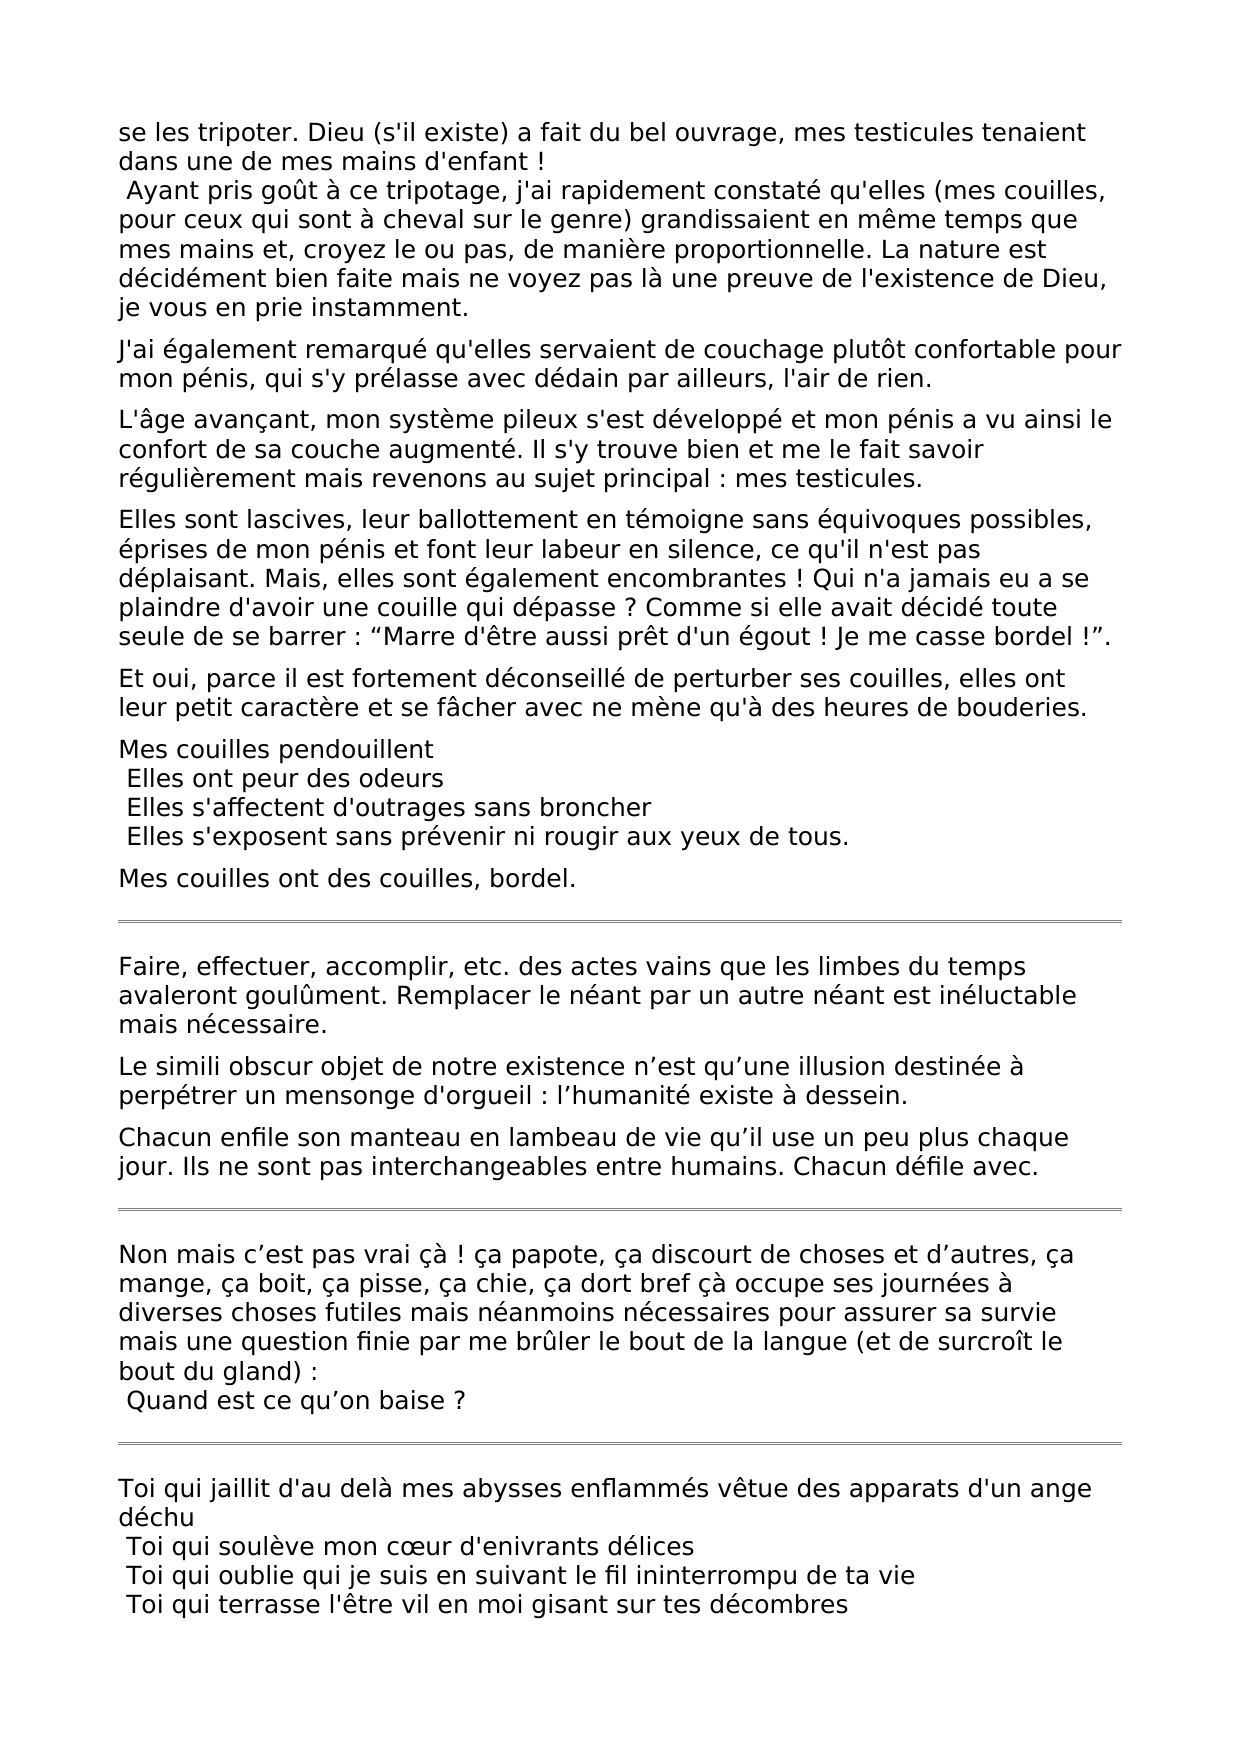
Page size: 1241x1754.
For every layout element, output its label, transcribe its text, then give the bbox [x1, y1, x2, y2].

text L'âge avançant, mon système pileux s'est développé et mon pénis a vu ainsi le confort de sa couche augmenté. Il s'y trouve bien et me le fait savoir régulièrement mais revenons au sujet principal : mes testicules. [118, 406, 1122, 493]
text Faire, effectuer, accomplir, etc. des actes vains que les limbes du temps avaleront goulûment. Remplacer le néant par un autre néant est inéluctable mais nécessaire. [118, 952, 1122, 1039]
text Le simili obscur objet de notre existence n’est qu’une illusion destinée à perpétrer un mensonge d'orgueil : l’humanité existe à dessein. [118, 1052, 1122, 1110]
text Elles sont lascives, leur ballottement en témoigne sans équivoques possibles, éprises de mon pénis et font leur labeur en silence, ce qu'il n'est pas déplaisant. Mais, elles sont également encombrantes ! Qui n'a jamais eu a se plaindre d'avoir une couille qui dépasse ? Comme si elle avait décidé toute seule de se barrer : “Marre d'être aussi prêt d'un égout ! Je me casse bordel !”. [118, 506, 1122, 651]
text se les tripoter. Dieu (s'il existe) a fait du bel ouvrage, mes testicules tenaient dans une de mes mains d'enfant ! Ayant pris goût à ce tripotage, j'ai rapidement constaté qu'elles (mes couilles, pour ceux qui sont à cheval sur le genre) grandissaient en même temps que mes mains et, croyez le ou pas, de manière proportionnelle. La nature est décidément bien faite mais ne voyez pas là une preuve de l'existence de Dieu, je vous en prie instamment. [118, 118, 1122, 322]
text Mes couilles pendouillent Elles ont peur des odeurs Elles s'affectent d'outrages sans broncher Elles s'exposent sans prévenir ni rougir aux yeux de tous. [118, 735, 1122, 851]
text Chacun enfile son manteau en lambeau de vie qu’il use un peu plus chaque jour. Ils ne sont pas interchangeables entre humains. Chacun défile avec. [118, 1123, 1122, 1181]
text Et oui, parce il est fortement déconseillé de perturber ses couilles, elles ont leur petit caractère et se fâcher avec ne mène qu'à des heures de bouderies. [118, 664, 1122, 722]
text Mes couilles ont des couilles, bordel. [118, 864, 1122, 893]
text J'ai également remarqué qu'elles servaient de couchage plutôt confortable pour mon pénis, qui s'y prélasse avec dédain par ailleurs, l'air de rien. [118, 335, 1122, 393]
text Non mais c’est pas vrai çà ! ça papote, ça discourt de choses et d’autres, ça mange, ça boit, ça pisse, ça chie, ça dort bref çà occupe ses journées à diverses choses futiles mais néanmoins nécessaires pour assurer sa survie mais une question finie par me brûler le bout de la langue (et de surcroît le bout du gland) : Quand est ce qu’on baise ? [118, 1240, 1122, 1415]
text Toi qui jaillit d'au delà mes abysses enflammés vêtue des apparats d'un ange déchu Toi qui soulève mon cœur d'enivrants délices Toi qui oublie qui je suis en suivant le fil ininterrompu de ta vie Toi qui terrasse l'être vil en moi gisant sur tes décombres [118, 1474, 1122, 1620]
